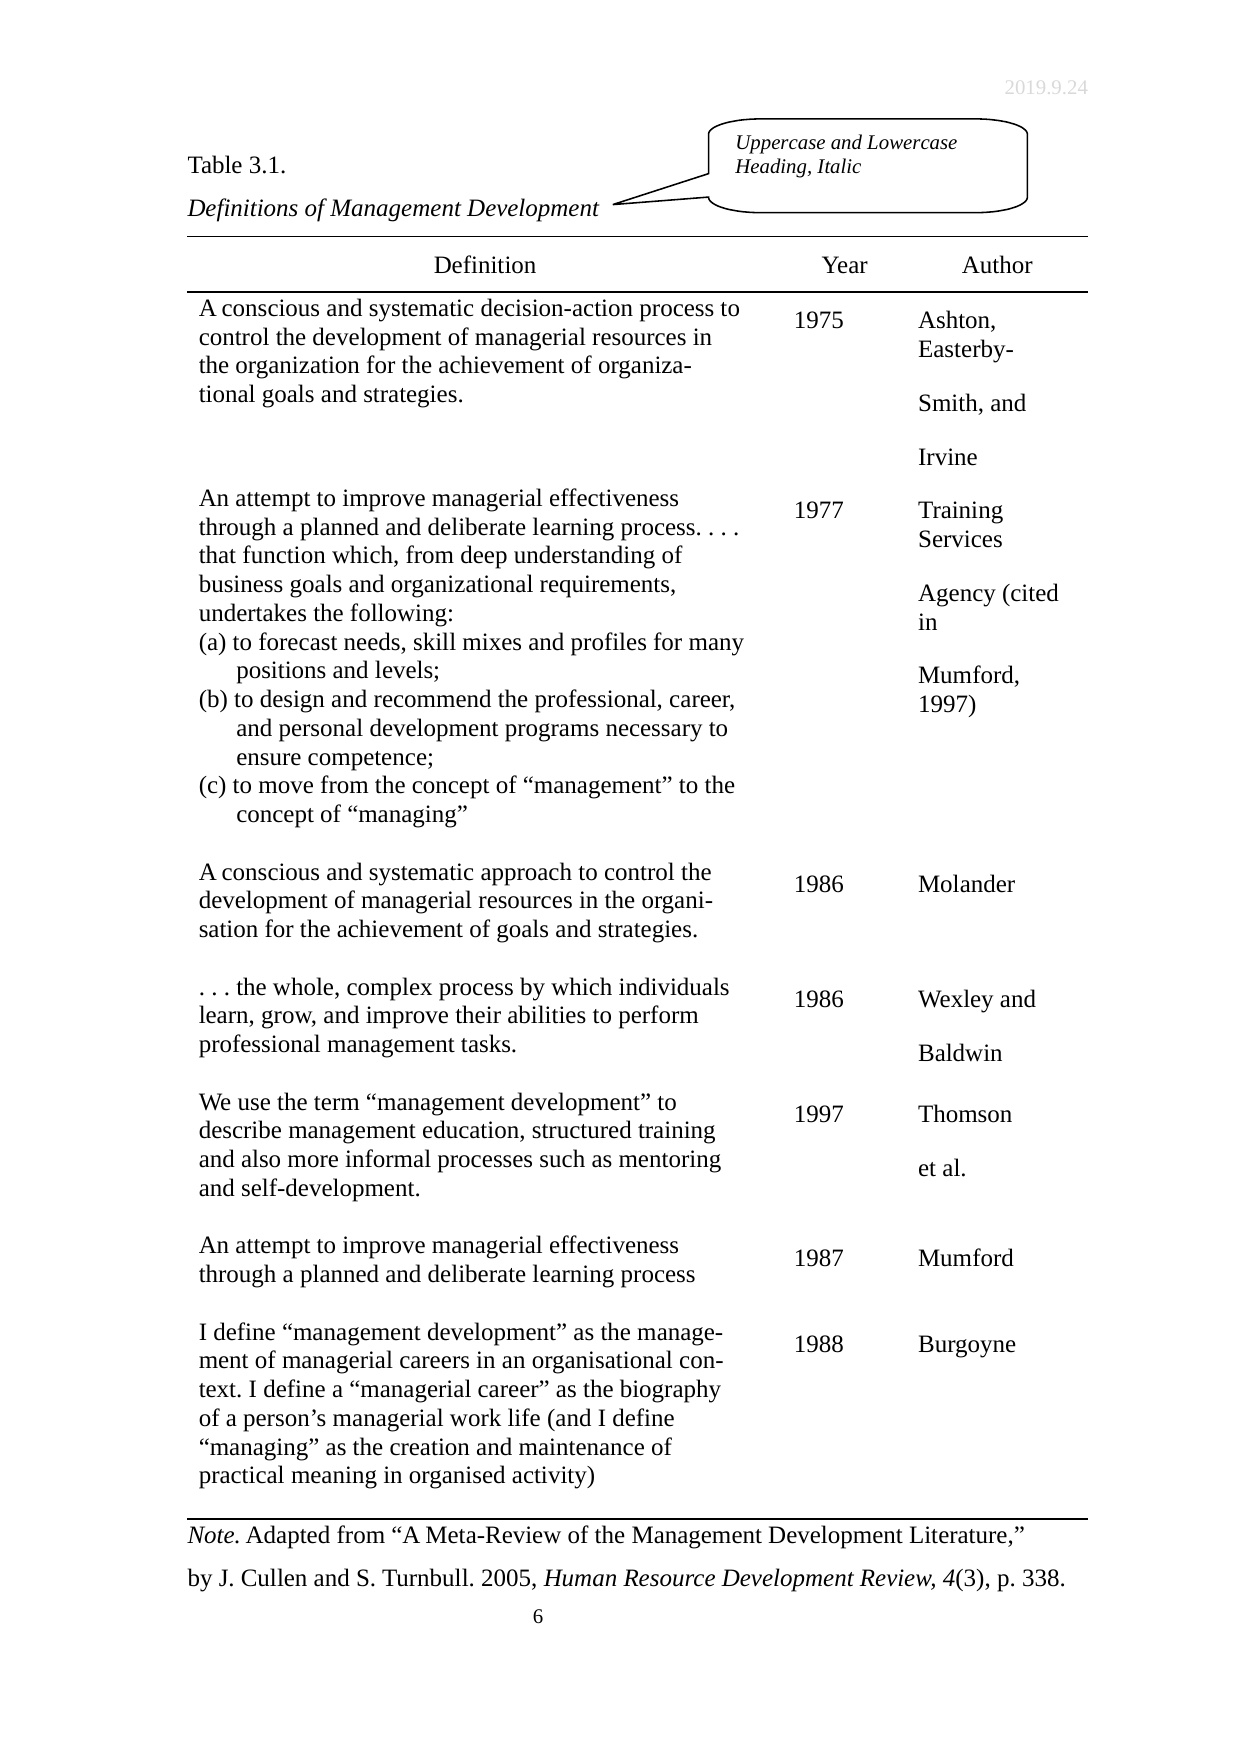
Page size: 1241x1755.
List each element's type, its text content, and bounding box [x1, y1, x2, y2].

table_header Author [907, 237, 1087, 291]
table_cell A conscious and systematic decision-action process to control the development of managerial resources in the organization for the achievement of organiza- tional goals and strategies. [187, 293, 782, 483]
table_cell . . . the whole, complex process by which individuals learn, grow, and improve their abilities to perform professional management tasks. [187, 972, 782, 1087]
table_cell 1975 [783, 293, 907, 483]
text Note. Adapted from “A Meta-Review of the Management Development Literature,” by J. Cullen and S. Turnbull. 2005, Human Resource Development Review, 4(3), p. 338. [187, 1520, 1087, 1592]
table_cell I define “management development” as the manage- ment of managerial careers in an organisational con- text. I define a “managerial career” as the biography of a person’s managerial work life (and I define “managing” as the creation and maintenance of practical meaning in organised activity) [187, 1317, 782, 1518]
table_cell Ashton, Easterby- Smith, and Irvine [907, 293, 1087, 483]
table_cell An attempt to improve managerial effectiveness through a planned and deliberate learning process. . . . that function which, from deep understanding of business goals and organizational requirements, undertakes the following: (a) to forecast needs, skill mixes and profiles for many positions and levels; (b) to design and recommend the professional, career, and personal development programs necessary to ensure competence; (c) to move from the concept of “management” to the concept of “managing” [187, 483, 782, 857]
table_header Year [783, 237, 907, 291]
table_cell 1987 [783, 1231, 907, 1317]
table_cell 1986 [783, 857, 907, 972]
table_cell We use the term “management development” to describe management education, structured training and also more informal processes such as mentoring and self-development. [187, 1087, 782, 1231]
table_cell Mumford [907, 1231, 1087, 1317]
table_cell A conscious and systematic approach to control the development of managerial resources in the organi- sation for the achievement of goals and strategies. [187, 857, 782, 972]
table_cell Wexley and Baldwin [907, 972, 1087, 1087]
table_header Definition [187, 237, 782, 291]
table_cell 1997 [783, 1087, 907, 1231]
table_cell Burgoyne [907, 1317, 1087, 1518]
text Table 3.1. [187, 150, 707, 179]
text Definitions of Management Development [187, 193, 1087, 222]
table_cell 1977 [783, 483, 907, 857]
table_cell 1986 [783, 972, 907, 1087]
table_cell Molander [907, 857, 1087, 972]
text [1029, 150, 1087, 179]
table_cell An attempt to improve managerial effectiveness through a planned and deliberate learning process [187, 1231, 782, 1317]
table_cell 1988 [783, 1317, 907, 1518]
table_cell Training Services Agency (cited in Mumford, 1997) [907, 483, 1087, 857]
table_cell Thomson et al. [907, 1087, 1087, 1231]
